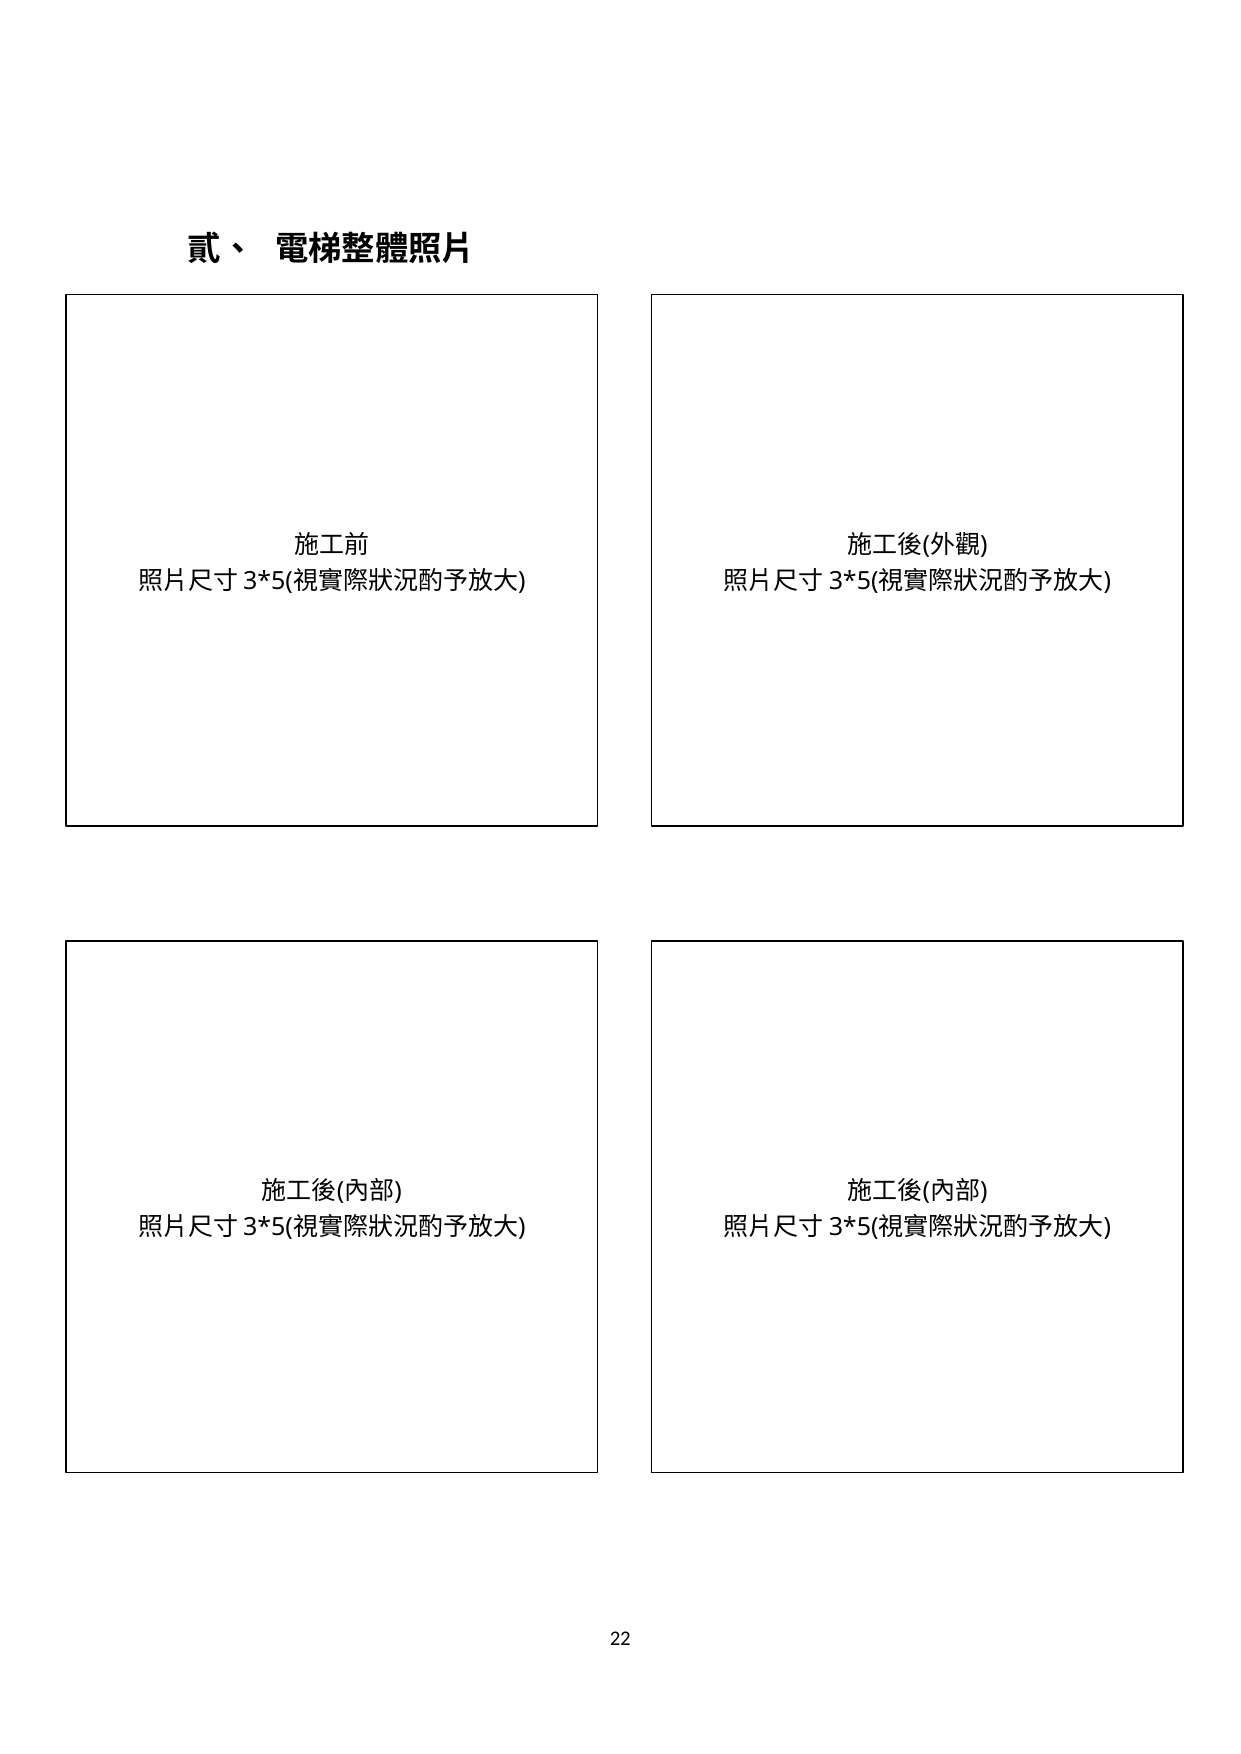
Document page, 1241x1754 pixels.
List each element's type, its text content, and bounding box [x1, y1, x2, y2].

text 照片尺寸3*5(視實際狀況酌予放大) [81, 560, 582, 597]
text 施工後(內部) [81, 1170, 582, 1207]
text 施工前 [81, 524, 582, 560]
text 照片尺寸3*5(視實際狀況酌予放大) [81, 1207, 582, 1243]
text 施工後(內部) [666, 1170, 1168, 1207]
text 施工後(外觀) [666, 524, 1168, 560]
text 照片尺寸3*5(視實際狀況酌予放大) [666, 560, 1168, 597]
text 照片尺寸3*5(視實際狀況酌予放大) [666, 1207, 1168, 1243]
list 電梯整體照片 [187, 202, 1053, 277]
